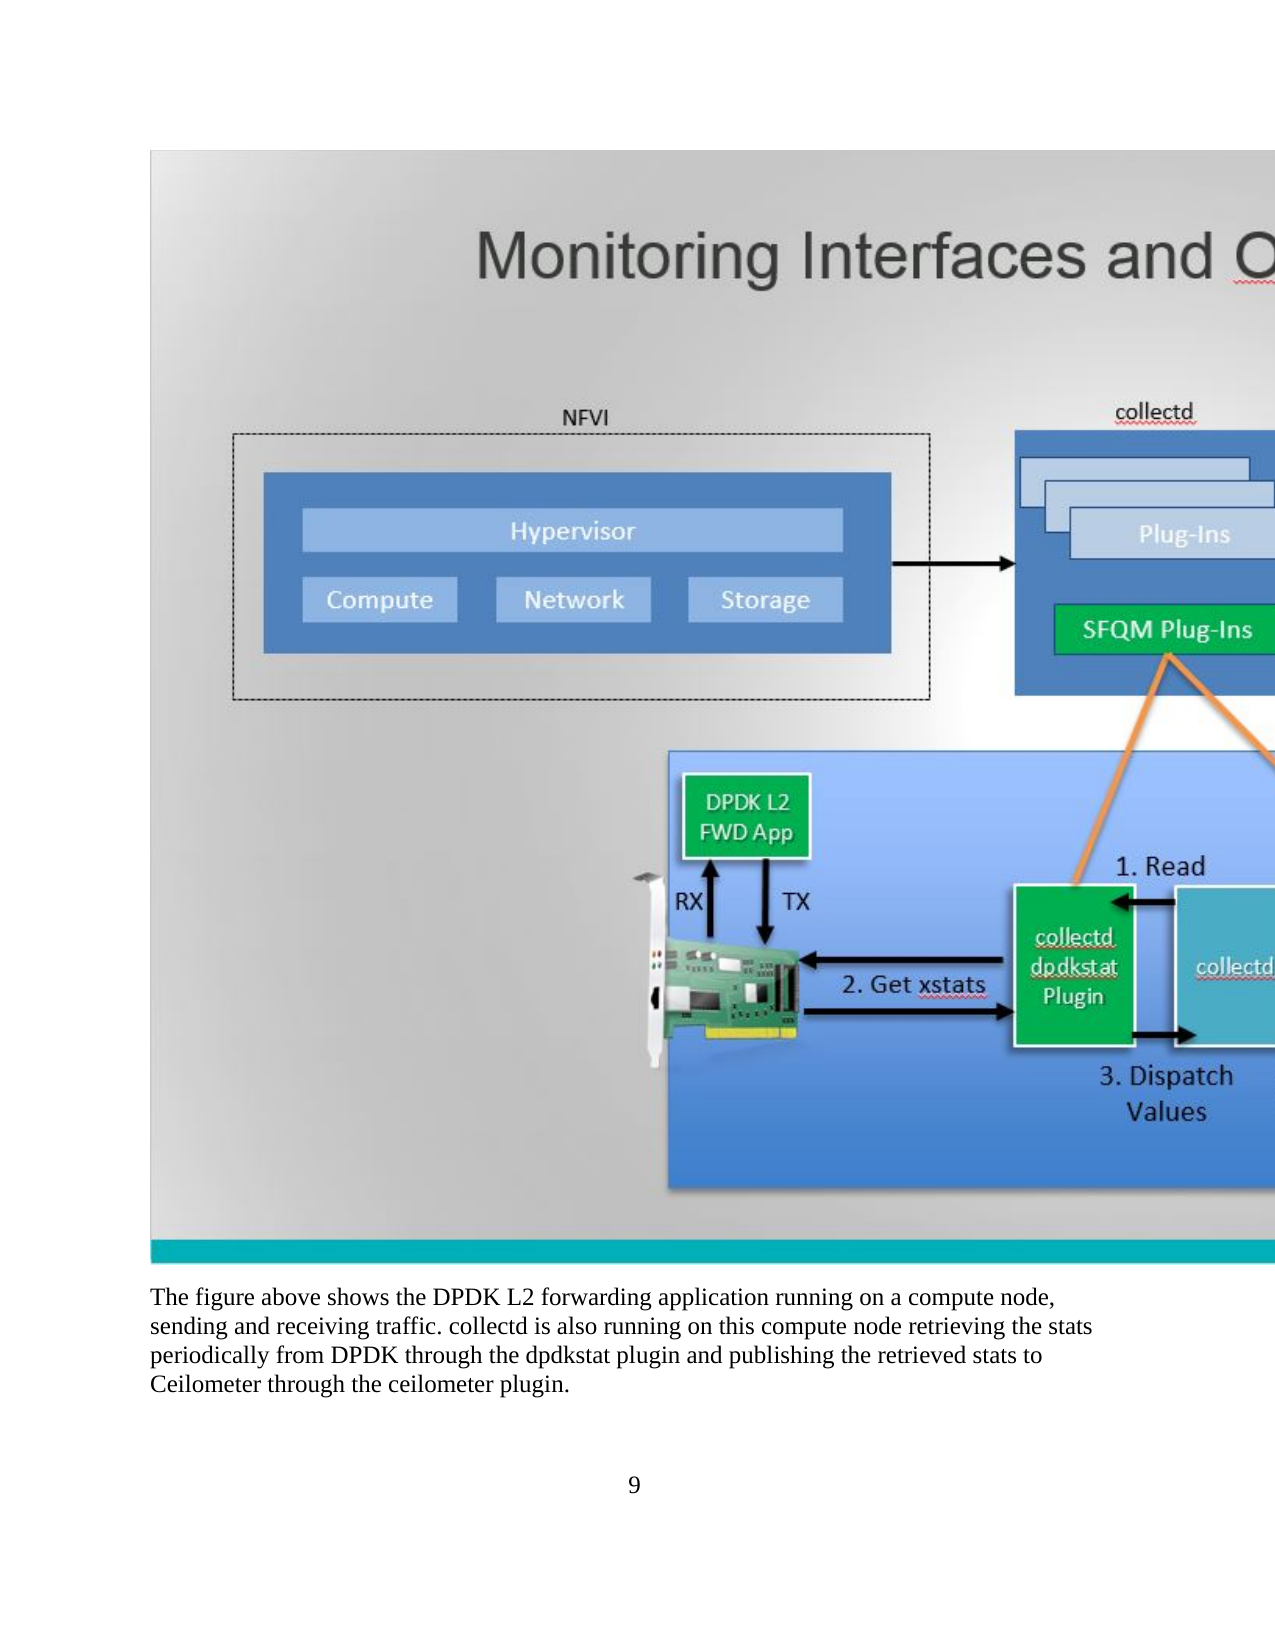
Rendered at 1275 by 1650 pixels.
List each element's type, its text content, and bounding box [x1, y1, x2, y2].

text The figure above shows the DPDK L2 forwarding application running on a compute node, sending and receiving traffic. collectd is also running on this compute node retrieving the stats periodically from DPDK through the dpdkstat plugin and publishing the retrieved stats to Ceilometer through the ceilometer plugin. [150, 1282, 1125, 1397]
picture [150, 150, 1275, 1265]
